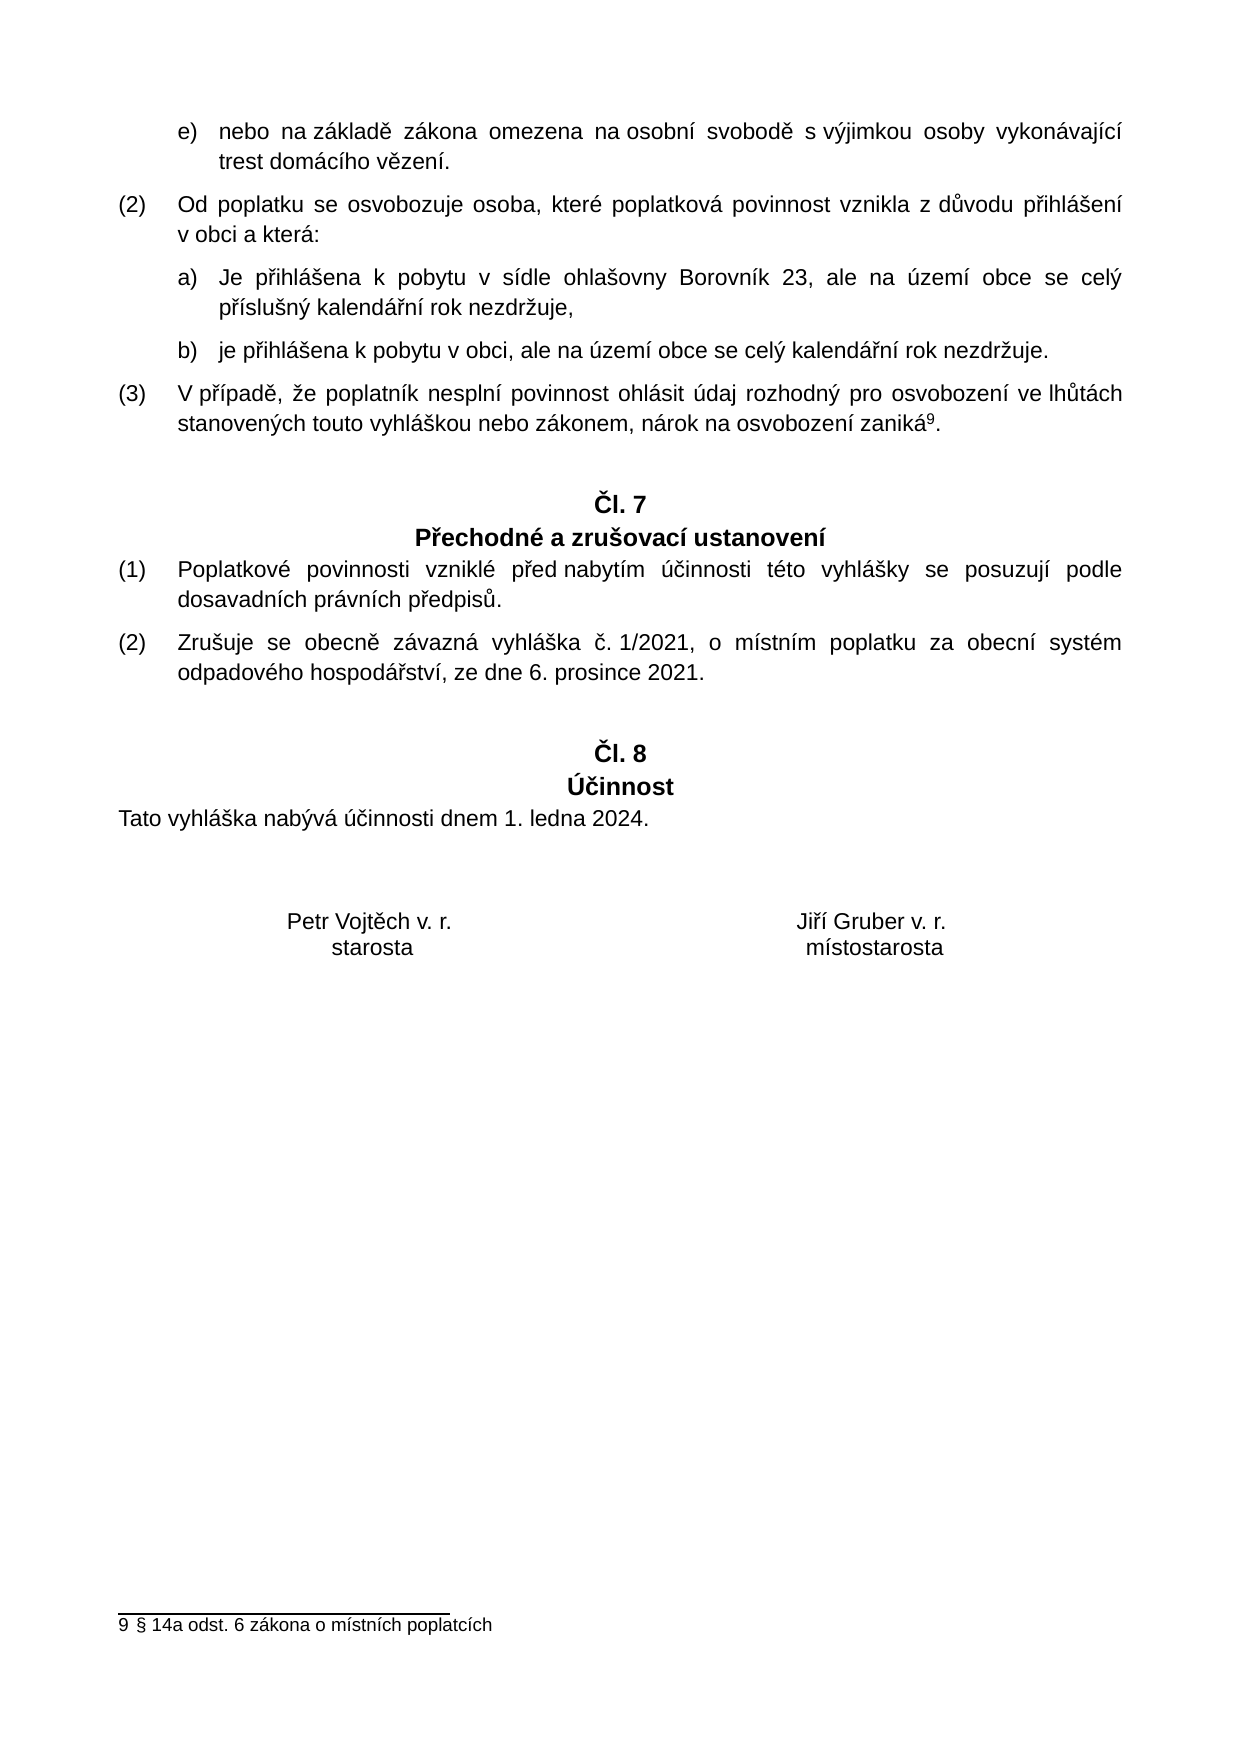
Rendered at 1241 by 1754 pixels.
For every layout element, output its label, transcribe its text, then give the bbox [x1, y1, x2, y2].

subtitle Čl. 7 Přechodné a zrušovací ustanovení [118, 490, 1122, 552]
list Zrušuje se obecně závazná vyhláška č. 1/2021, o místním poplatku za obecní systém odpadového hospodářství, ze dne 6. prosince 2021. [118, 629, 1122, 686]
list Od poplatku se osvobozuje osoba, které poplatková povinnost vznikla z důvodu přihlášení v obci a která: [118, 191, 1122, 248]
text Tato vyhláška nabývá účinnosti dnem 1. ledna 2024. [118, 805, 1122, 832]
list nebo na základě zákona omezena na osobní svobodě s výjimkou osoby vykonávající trest domácího vězení. [177, 118, 1122, 175]
table_header Jiří Gruber v. r. místostarosta [620, 848, 1122, 966]
list Je přihlášena k pobytu v sídle ohlašovny Borovník 23, ale na území obce se celý příslušný kalendářní rok nezdržuje, [177, 264, 1122, 321]
list V případě, že poplatník nesplní povinnost ohlásit údaj rozhodný pro osvobození ve lhůtách stanovených touto vyhláškou nebo zákonem, nárok na osvobození zaniká. [118, 379, 1122, 436]
list § 14a odst. 6 zákona o místních poplatcích [118, 1614, 1122, 1635]
subtitle Čl. 8 Účinnost [118, 739, 1122, 801]
list je přihlášena k pobytu v obci, ale na území obce se celý kalendářní rok nezdržuje. [177, 337, 1122, 363]
table_cell [118, 966, 620, 1084]
list Poplatkové povinnosti vzniklé před nabytím účinnosti této vyhlášky se posuzují podle dosavadních právních předpisů. [118, 556, 1122, 613]
table_header Petr Vojtěch v. r. starosta [118, 848, 620, 966]
table_cell [620, 966, 1122, 1084]
